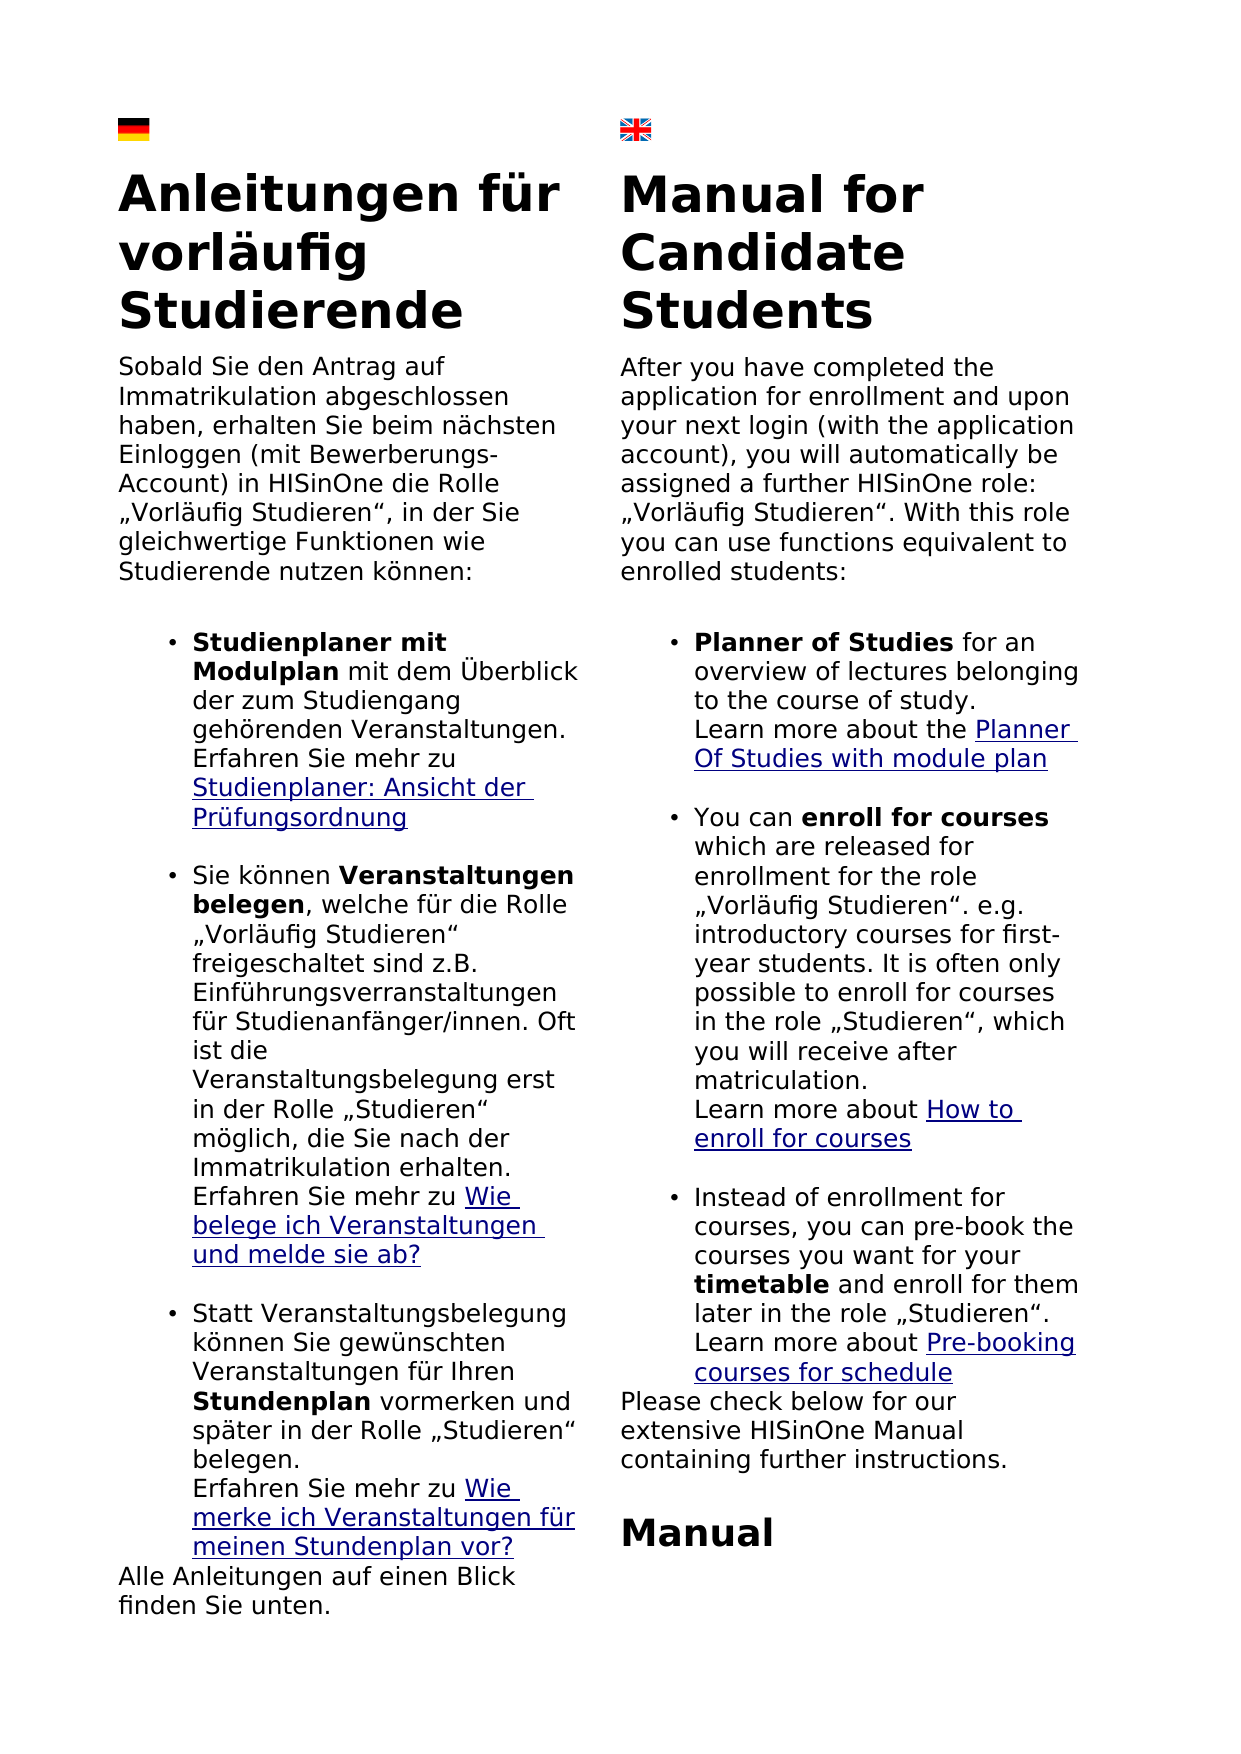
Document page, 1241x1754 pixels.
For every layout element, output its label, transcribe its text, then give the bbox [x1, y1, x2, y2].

picture [118, 118, 150, 141]
picture [620, 118, 652, 141]
table_header Anleitungen für vorläufig Studierende Sobald Sie den Antrag auf Immatrikulation abgeschlossen haben, erhalten Sie beim nächsten Einloggen (mit Bewerberungs-Account) in HISinOne die Rolle „Vorläufig Studieren“, in der Sie gleichwertige Funktionen wie Studierende nutzen können: Studienplaner mit Modulplan mit dem Überblick der zum Studiengang gehörenden Veranstaltungen. Erfahren Sie mehr zu Studienplaner: Ansicht der Prüfungsordnung Sie können Veranstaltungen belegen, welche für die Rolle „Vorläufig Studieren“ freigeschaltet sind z.B. Einführungsverranstaltungen für Studienanfänger/innen. Oft ist die Veranstaltungsbelegung erst in der Rolle „Studieren“ möglich, die Sie nach der Immatrikulation erhalten. Erfahren Sie mehr zu Wie belege ich Veranstaltungen und melde sie ab? Statt Veranstaltungsbelegung können Sie gewünschten Veranstaltungen für Ihren Stundenplan vormerken und später in der Rolle „Studieren“ belegen. Erfahren Sie mehr zu Wie merke ich Veranstaltungen für meinen Stundenplan vor? Alle Anleitungen auf einen Blick finden Sie unten. [118, 118, 620, 1633]
table_header Manual for Candidate Students After you have completed the application for enrollment and upon your next login (with the application account), you will automatically be assigned a further HISinOne role: „Vorläufig Studieren“. With this role you can use functions equivalent to enrolled students: Planner of Studies for an overview of lectures belonging to the course of study. Learn more about the Planner Of Studies with module plan You can enroll for courses which are released for enrollment for the role „Vorläufig Studieren“. e.g. introductory courses for first-year students. It is often only possible to enroll for courses in the role „Studieren“, which you will receive after matriculation. Learn more about How to enroll for courses Instead of enrollment for courses, you can pre-book the courses you want for your timetable and enroll for them later in the role „Studieren“. Learn more about Pre-booking courses for schedule Please check below for our extensive HISinOne Manual containing further instructions. Manual [620, 118, 1122, 1633]
